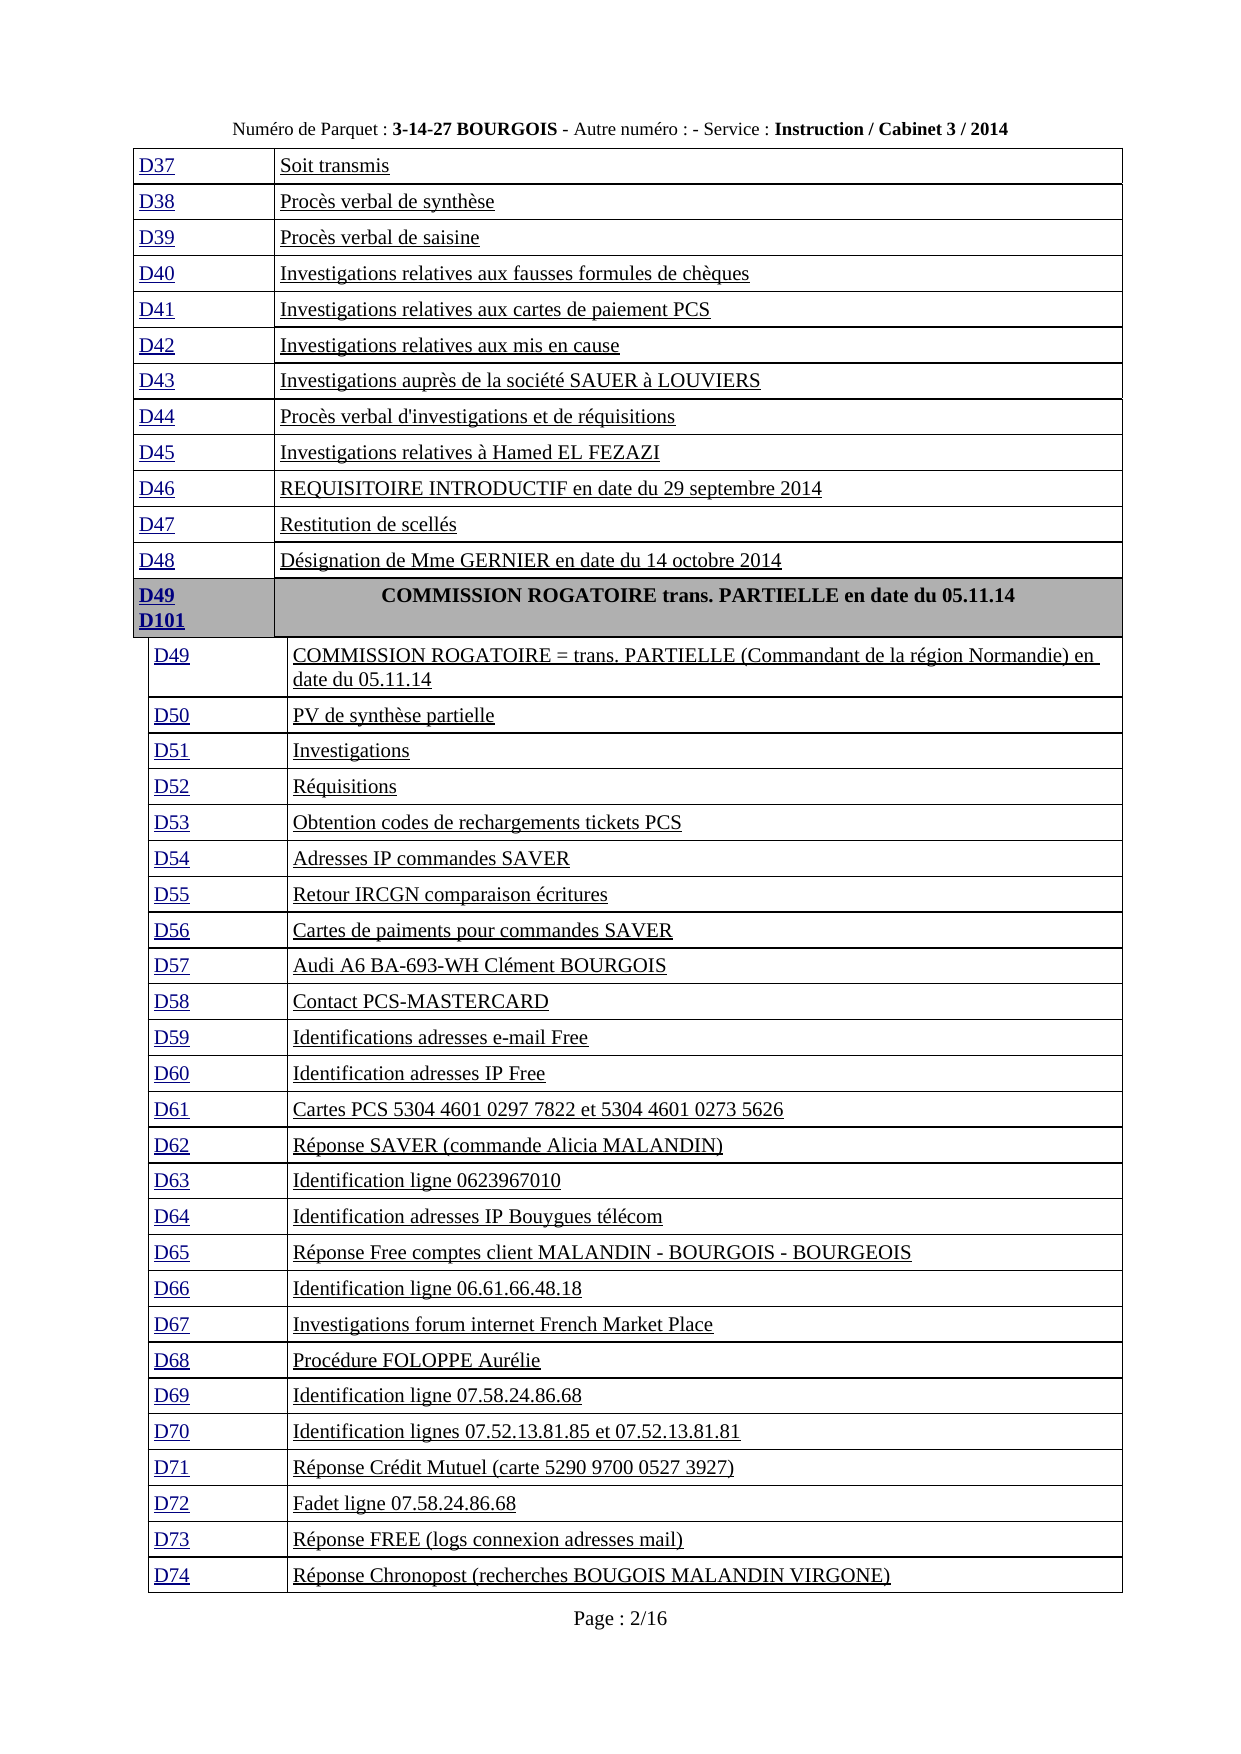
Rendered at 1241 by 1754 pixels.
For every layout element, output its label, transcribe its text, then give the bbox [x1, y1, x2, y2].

table_header Cartes de paiments pour commandes SAVER [288, 913, 1122, 947]
table_header D37 [134, 149, 274, 183]
table_header Identification ligne 07.58.24.86.68 [288, 1379, 1122, 1413]
table_header D69 [149, 1379, 287, 1413]
table_header D39 [134, 220, 274, 255]
table_header Cartes PCS 5304 4601 0297 7822 et 5304 4601 0273 5626 [288, 1092, 1122, 1126]
table_header D60 [149, 1056, 287, 1091]
table_header COMMISSION ROGATOIRE = trans. PARTIELLE (Commandant de la région Normandie) en date du 05.11.14 [288, 638, 1122, 696]
table_header D68 [149, 1343, 287, 1377]
table_header Obtention codes de rechargements tickets PCS [288, 805, 1122, 840]
table_header Réponse Chronopost (recherches BOUGOIS MALANDIN VIRGONE) [288, 1558, 1122, 1592]
table_header D38 [134, 185, 274, 219]
table_header Identification lignes 07.52.13.81.85 et 07.52.13.81.81 [288, 1414, 1122, 1449]
table_header D55 [149, 877, 287, 911]
table_header Identification ligne 06.61.66.48.18 [288, 1271, 1122, 1306]
table_header Procès verbal de saisine [275, 220, 1122, 255]
table_header Investigations forum internet French Market Place [288, 1307, 1122, 1341]
table_header D49 [149, 638, 287, 696]
table_header Investigations relatives aux fausses formules de chèques [275, 256, 1122, 291]
table_header Procédure FOLOPPE Aurélie [288, 1343, 1122, 1377]
table_header Réponse SAVER (commande Alicia MALANDIN) [288, 1128, 1122, 1162]
table_header D53 [149, 805, 287, 840]
table_header D58 [149, 984, 287, 1019]
table_header Réponse FREE (logs connexion adresses mail) [288, 1522, 1122, 1556]
table_header D49 D101 [134, 579, 274, 637]
table_header Investigations relatives aux mis en cause [275, 328, 1122, 362]
table_header D71 [149, 1450, 287, 1485]
table_header Restitution de scellés [275, 507, 1122, 541]
table_header D72 [149, 1486, 287, 1521]
table_header Retour IRCGN comparaison écritures [288, 877, 1122, 911]
table_header D50 [149, 698, 287, 732]
table_header D48 [134, 543, 274, 578]
table_header D74 [149, 1558, 287, 1592]
table_header D63 [149, 1164, 287, 1198]
table_header Fadet ligne 07.58.24.86.68 [288, 1486, 1122, 1521]
table_header D42 [134, 328, 274, 363]
table_header D61 [149, 1092, 287, 1126]
table_header Audi A6 BA-693-WH Clément BOURGOIS [288, 949, 1122, 983]
table_header Investigations relatives à Hamed EL FEZAZI [275, 435, 1122, 470]
table_header Identifications adresses e-mail Free [288, 1020, 1122, 1055]
table_header D56 [149, 913, 287, 947]
table_header D45 [134, 435, 274, 470]
table_header D70 [149, 1414, 287, 1449]
table_header Réquisitions [288, 769, 1122, 804]
table_header Procès verbal d'investigations et de réquisitions [275, 400, 1122, 434]
table_header Soit transmis [275, 149, 1122, 183]
table_header Identification adresses IP Free [288, 1056, 1122, 1091]
table_header PV de synthèse partielle [288, 698, 1122, 732]
table_header Identification adresses IP Bouygues télécom [288, 1199, 1122, 1234]
table_header D65 [149, 1235, 287, 1270]
table_header D66 [149, 1271, 287, 1306]
table_header D67 [149, 1307, 287, 1341]
table_header D54 [149, 841, 287, 876]
table_header D59 [149, 1020, 287, 1055]
table_header Réponse Crédit Mutuel (carte 5290 9700 0527 3927) [288, 1450, 1122, 1485]
table_header Désignation de Mme GERNIER en date du 14 octobre 2014 [275, 543, 1122, 577]
table_header Investigations auprès de la société SAUER à LOUVIERS [275, 364, 1122, 398]
table_header Procès verbal de synthèse [275, 185, 1122, 219]
table_header Identification ligne 0623967010 [288, 1164, 1122, 1198]
table_header D46 [134, 471, 274, 506]
table_header Investigations [288, 734, 1122, 768]
table_header D51 [149, 734, 287, 768]
table_header Contact PCS-MASTERCARD [288, 984, 1122, 1019]
table_header D57 [149, 949, 287, 983]
table_header REQUISITOIRE INTRODUCTIF en date du 29 septembre 2014 [275, 471, 1122, 506]
table_header D62 [149, 1128, 287, 1162]
table_header D52 [149, 769, 287, 804]
table_header Investigations relatives aux cartes de paiement PCS [275, 292, 1122, 326]
table_header Adresses IP commandes SAVER [288, 841, 1122, 876]
table_header D43 [134, 364, 274, 398]
table_header D47 [134, 507, 274, 542]
table_header D44 [134, 400, 274, 434]
table_header D64 [149, 1199, 287, 1234]
table_header COMMISSION ROGATOIRE trans. PARTIELLE en date du 05.11.14 [275, 579, 1122, 636]
table_header D41 [134, 292, 274, 327]
table_header Réponse Free comptes client MALANDIN - BOURGOIS - BOURGEOIS [288, 1235, 1122, 1270]
table_header D40 [134, 256, 274, 291]
table_header D73 [149, 1522, 287, 1556]
